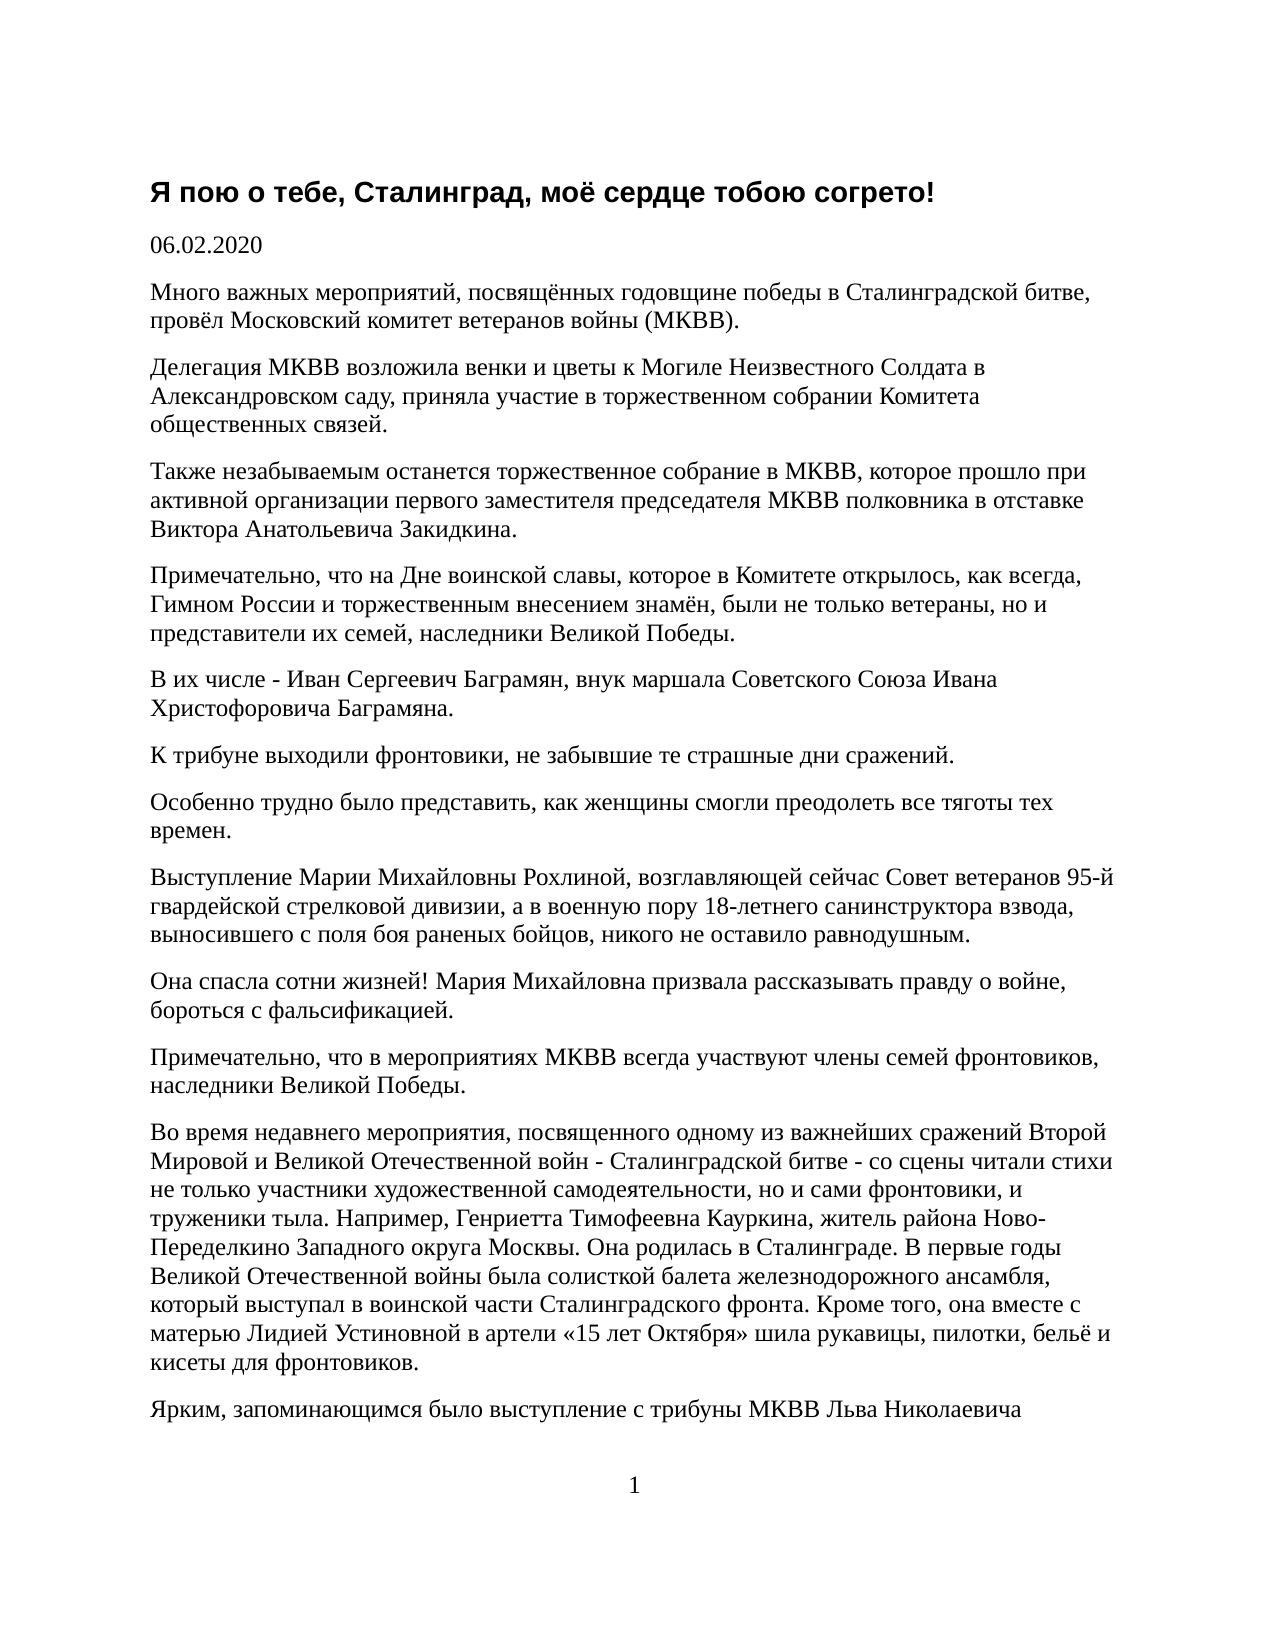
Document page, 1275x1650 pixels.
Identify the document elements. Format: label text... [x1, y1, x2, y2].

text Ярким, запоминающимся было выступление с трибуны МКВВ Льва Николаевича [150, 1394, 1125, 1422]
subtitle Я пою о тебе, Сталинград, моё сердце тобою согрето! [150, 175, 1125, 208]
text Примечательно, что в мероприятиях МКВВ всегда участвуют члены семей фронтовиков, наследники Великой Победы. [150, 1042, 1125, 1099]
text Много важных мероприятий, посвящённых годовщине победы в Сталинградской битве, провёл Московский комитет ветеранов войны (МКВВ). [150, 277, 1125, 334]
text Во время недавнего мероприятия, посвященного одному из важнейших сражений Второй Мировой и Великой Отечественной войн - Сталинградской битве - со сцены читали стихи не только участники художественной самодеятельности, но и сами фронтовики, и труженики тыла. Например, Генриетта Тимофеевна Кауркина, житель района Ново-Переделкино Западного округа Москвы. Она родилась в Сталинграде. В первые годы Великой Отечественной войны была солисткой балета железнодорожного ансамбля, который выступал в воинской части Сталинградского фронта. Кроме того, она вместе с матерью Лидией Устиновной в артели «15 лет Октября» шила рукавицы, пилотки, бельё и кисеты для фронтовиков. [150, 1117, 1125, 1376]
text Также незабываемым останется торжественное собрание в МКВВ, которое прошло при активной организации первого заместителя председателя МКВВ полковника в отставке Виктора Анатольевича Закидкина. [150, 456, 1125, 542]
text Особенно трудно было представить, как женщины смогли преодолеть все тяготы тех времен. [150, 787, 1125, 844]
text Она спасла сотни жизней! Мария Михайловна призвала рассказывать правду о войне, бороться с фальсификацией. [150, 966, 1125, 1024]
text К трибуне выходили фронтовики, не забывшие те страшные дни сражений. [150, 740, 1125, 769]
text 06.02.2020 [150, 230, 1125, 259]
text Примечательно, что на Дне воинской славы, которое в Комитете открылось, как всегда, Гимном России и торжественным внесением знамён, были не только ветераны, но и представители их семей, наследники Великой Победы. [150, 560, 1125, 647]
text Выступление Марии Михайловны Рохлиной, возглавляющей сейчас Совет ветеранов 95-й гвардейской стрелковой дивизии, а в военную пору 18-летнего санинструктора взвода, выносившего с поля боя раненых бойцов, никого не оставило равнодушным. [150, 862, 1125, 948]
text В их числе - Иван Сергеевич Баграмян, внук маршала Советского Союза Ивана Христофоровича Баграмяна. [150, 664, 1125, 722]
text Делегация МКВВ возложила венки и цветы к Могиле Неизвестного Солдата в Александровском саду, приняла участие в торжественном собрании Комитета общественных связей. [150, 352, 1125, 438]
